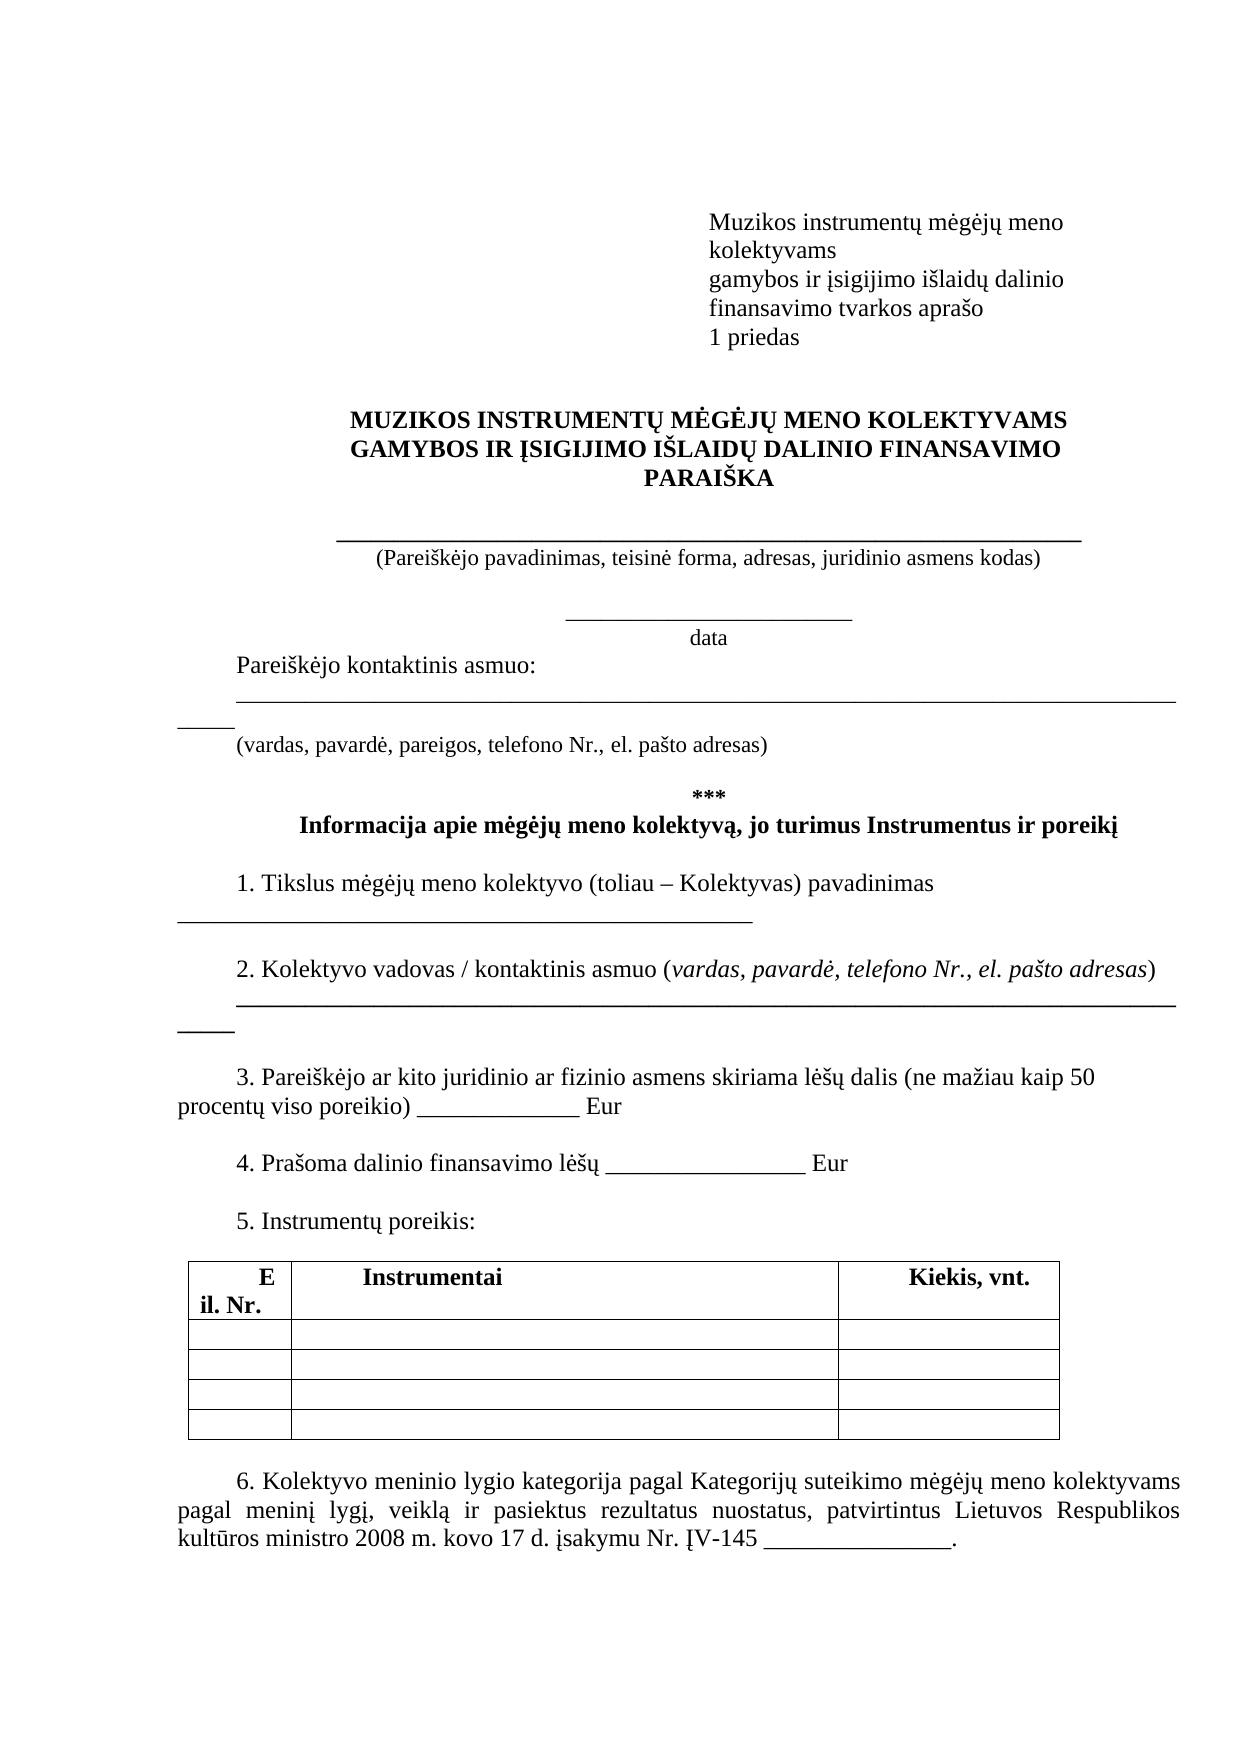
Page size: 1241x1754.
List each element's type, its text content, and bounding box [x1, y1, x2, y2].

text GAMYBOS IR įsigijimo išlaidų DALINIO FINANSAVIMO [177, 434, 1181, 463]
table_cell [292, 1320, 838, 1349]
table_header Instrumentai [292, 1262, 838, 1319]
table_cell [839, 1350, 1059, 1379]
table_cell [292, 1410, 838, 1438]
text (Pareiškėjo pavadinimas, teisinė forma, adresas, juridinio asmens kodas) [177, 544, 1181, 571]
text _________________________ [177, 597, 1181, 623]
table_header Kiekis, vnt. [839, 1262, 1059, 1319]
text 4. Prašoma dalinio finansavimo lėšų ________________ Eur [177, 1148, 1181, 1177]
text _______________________________________________________________________________________ [177, 983, 1181, 1036]
text data [177, 623, 1181, 650]
text Muzikos instrumentų mėgėjų meno [709, 207, 1181, 235]
text Informacija apie mėgėjų meno kolektyvą, jo turimus Instrumentus ir poreikį [177, 810, 1181, 839]
text (vardas, pavardė, pareigos, telefono Nr., el. pašto adresas) [177, 731, 1181, 758]
text *** [177, 784, 1181, 810]
text gamybos ir įsigijimo išlaidų dalinio [709, 264, 1181, 293]
table_cell [839, 1380, 1059, 1409]
text 2. Kolektyvo vadovas / kontaktinis asmuo (vardas, pavardė, telefono Nr., el. pašto adresas) [177, 954, 1181, 983]
text 1. Tikslus mėgėjų meno kolektyvo (toliau – Kolektyvas) pavadinimas ______________________________________________ [177, 868, 1181, 925]
table_cell [839, 1410, 1059, 1438]
text 3. Pareiškėjo ar kito juridinio ar fizinio asmens skiriama lėšų dalis (ne mažiau kaip 50 procentų viso poreikio) _____________ Eur [177, 1062, 1181, 1119]
text 1 priedas [709, 322, 1181, 350]
table_cell [839, 1320, 1059, 1349]
table_cell [189, 1380, 291, 1409]
text _______________________________________________________________________________________ [177, 679, 1181, 731]
table_cell [292, 1380, 838, 1409]
table_cell [189, 1320, 291, 1349]
text 5. Instrumentų poreikis: [177, 1206, 1181, 1234]
text 6. Kolektyvo meninio lygio kategorija pagal Kategorijų suteikimo mėgėjų meno kolektyvams pagal meninį lygį, veiklą ir pasiektus rezultatus nuostatus, patvirtintus Lietuvos Respublikos kultūros ministro 2008 m. kovo 17 d. įsakymu Nr. ĮV-145 _______________. [177, 1466, 1181, 1552]
table_cell [292, 1350, 838, 1379]
text _________________________________________________________________ [177, 518, 1181, 544]
text MUZIKOS INSTRUMENTŲ MĖGĖJŲ MENO KOLEKTYVAMS [177, 406, 1181, 434]
text kolektyvams [709, 235, 1181, 264]
table_cell [189, 1410, 291, 1438]
table_cell [189, 1350, 291, 1379]
text finansavimo tvarkos aprašo [709, 293, 1181, 322]
text Pareiškėjo kontaktinis asmuo: [177, 650, 1181, 679]
text PARAIŠKA [177, 463, 1181, 492]
table_header Eil. Nr. [189, 1262, 291, 1319]
